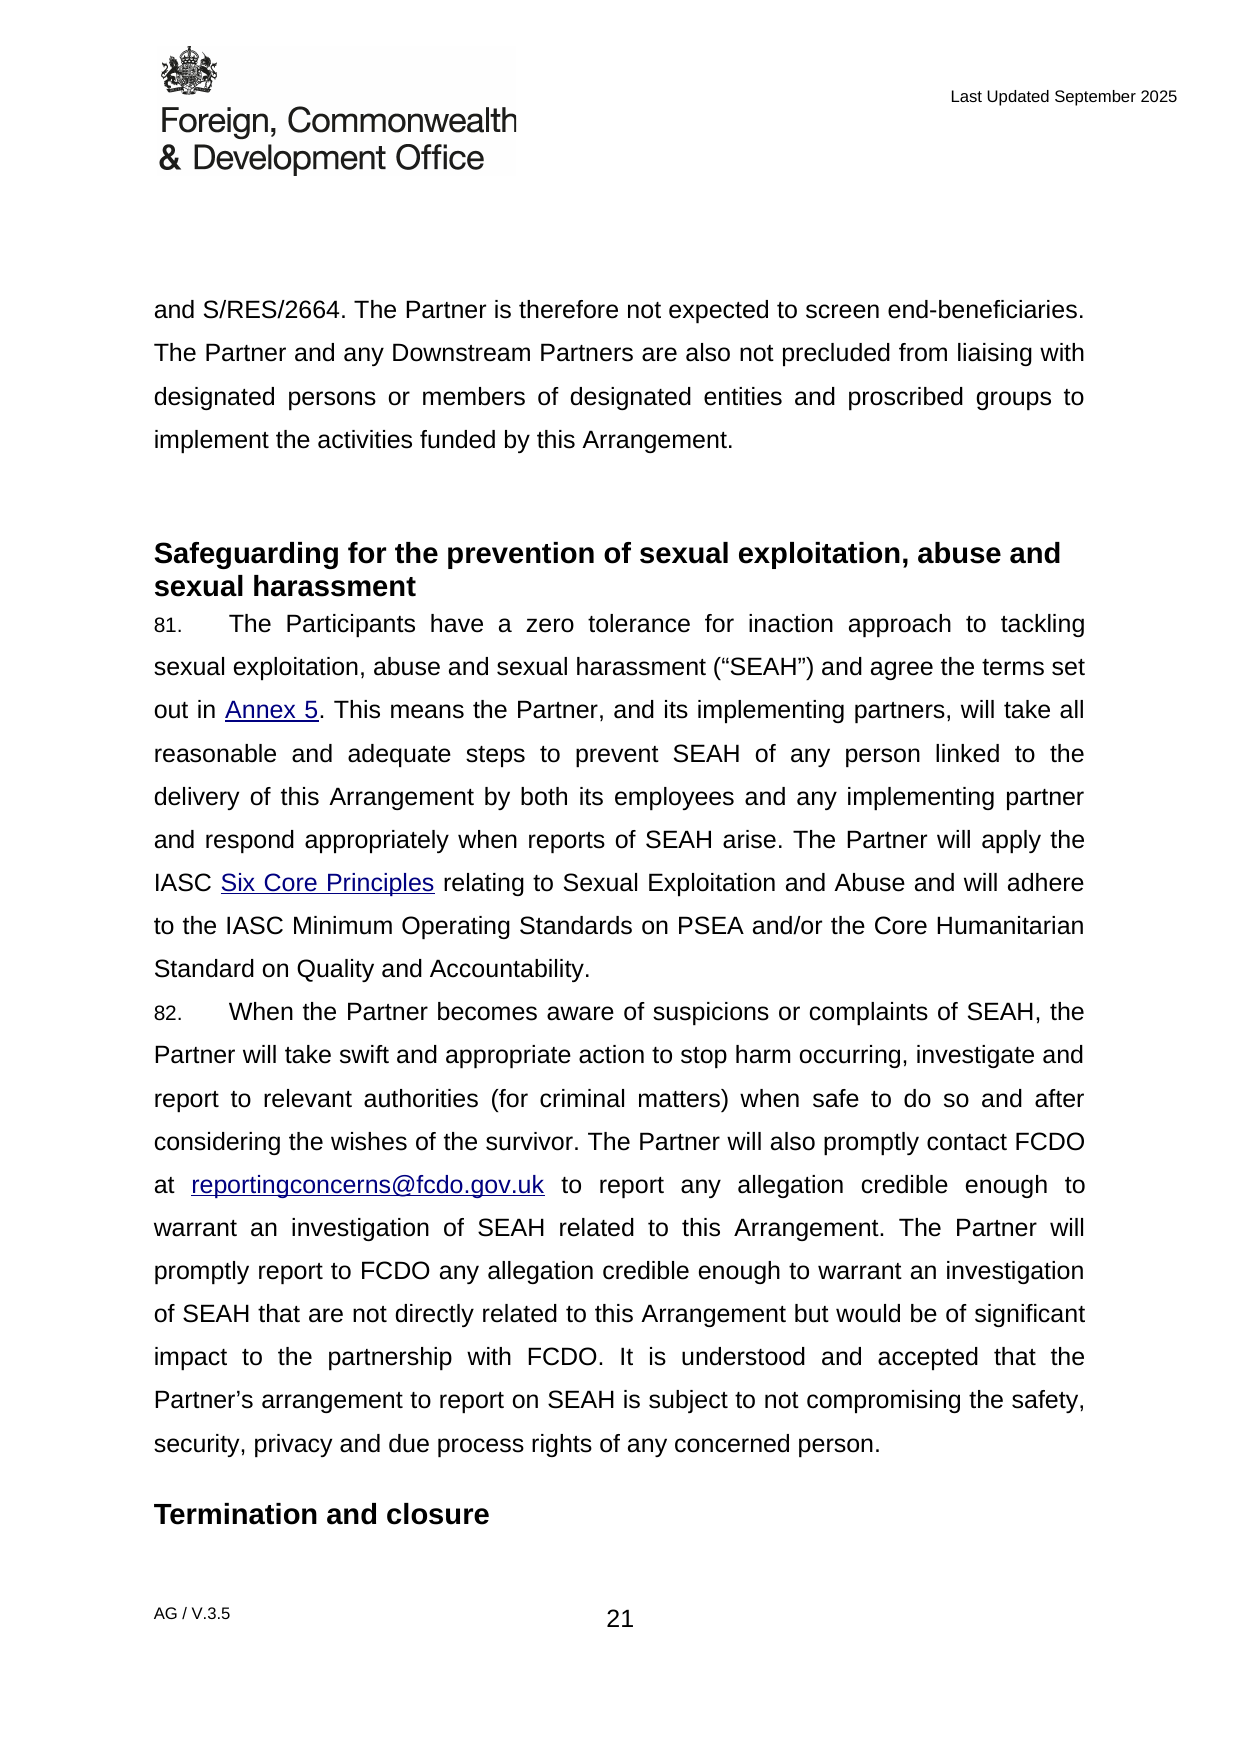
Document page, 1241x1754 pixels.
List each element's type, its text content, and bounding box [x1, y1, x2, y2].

list The Participants have a zero tolerance for inaction approach to tackling sexual exploitation, abuse and sexual harassment (“SEAH”) and agree the terms set out in Annex 5. This means the Partner, and its implementing partners, will take all reasonable and adequate steps to prevent SEAH of any person linked to the delivery of this Arrangement by both its employees and any implementing partner and respond appropriately when reports of SEAH arise. The Partner will apply the IASC Six Core Principles relating to Sexual Exploitation and Abuse and will adhere to the IASC Minimum Operating Standards on PSEA and/or the Core Humanitarian Standard on Quality and Accountability. [153, 609, 1087, 983]
list When the Partner becomes aware of suspicions or complaints of SEAH, the Partner will take swift and appropriate action to stop harm occurring, investigate and report to relevant authorities (for criminal matters) when safe to do so and after considering the wishes of the survivor. The Partner will also promptly contact FCDO at reportingconcerns@fcdo.gov.uk to report any allegation credible enough to warrant an investigation of SEAH related to this Arrangement. The Partner will promptly report to FCDO any allegation credible enough to warrant an investigation of SEAH that are not directly related to this Arrangement but would be of significant impact to the partnership with FCDO. It is understood and accepted that the Partner’s arrangement to report on SEAH is subject to not compromising the safety, security, privacy and due process rights of any concerned person. [153, 997, 1087, 1457]
subtitle Termination and closure [153, 1497, 1087, 1530]
subtitle Safeguarding for the prevention of sexual exploitation, abuse and sexual harassment [153, 536, 1087, 603]
list and S/RES/2664. The Partner is therefore not expected to screen end-beneficiaries. The Partner and any Downstream Partners are also not precluded from liaising with designated persons or members of designated entities and proscribed groups to implement the activities funded by this Arrangement. [153, 295, 1087, 453]
